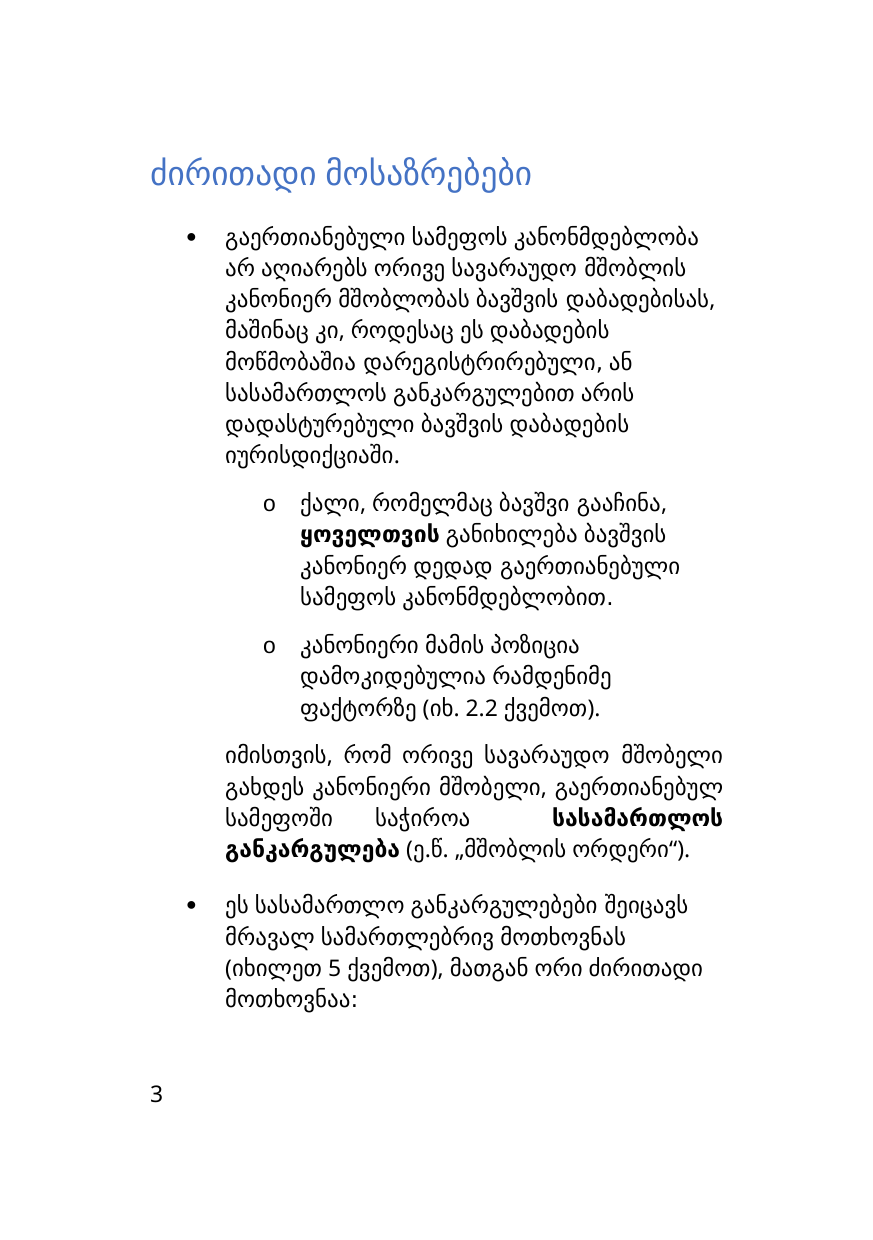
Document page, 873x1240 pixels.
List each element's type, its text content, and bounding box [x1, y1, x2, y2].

text ძირითადი მოსაზრებები [150, 150, 723, 195]
list კანონიერი მამის პოზიცია დამოკიდებულია რამდენიმე ფაქტორზე (იხ. 2.2 ქვემოთ). [262, 629, 723, 723]
list ეს სასამართლო განკარგულებები შეიცავს მრავალ სამართლებრივ მოთხოვნას (იხილეთ 5 ქვემოთ), მათგან ორი ძირითადი მოთხოვნაა: [187, 889, 723, 1014]
list გაერთიანებული სამეფოს კანონმდებლობა არ აღიარებს ორივე სავარაუდო მშობლის კანონიერ მშობლობას ბავშვის დაბადებისას, მაშინაც კი, როდესაც ეს დაბადების მოწმობაშია დარეგისტრირებული, ან სასამართლოს განკარგულებით არის დადასტურებული ბავშვის დაბადების იურისდიქციაში. [187, 220, 723, 470]
text იმისთვის, რომ ორივე სავარაუდო მშობელი გახდეს კანონიერი მშობელი, გაერთიანებულ სამეფოში საჭიროა სასამართლოს განკარგულება (ე.წ. „მშობლის ორდერი“). [225, 739, 723, 864]
list ქალი, რომელმაც ბავშვი გააჩინა, ყოველთვის განიხილება ბავშვის კანონიერ დედად გაერთიანებული სამეფოს კანონმდებლობით. [262, 487, 723, 612]
